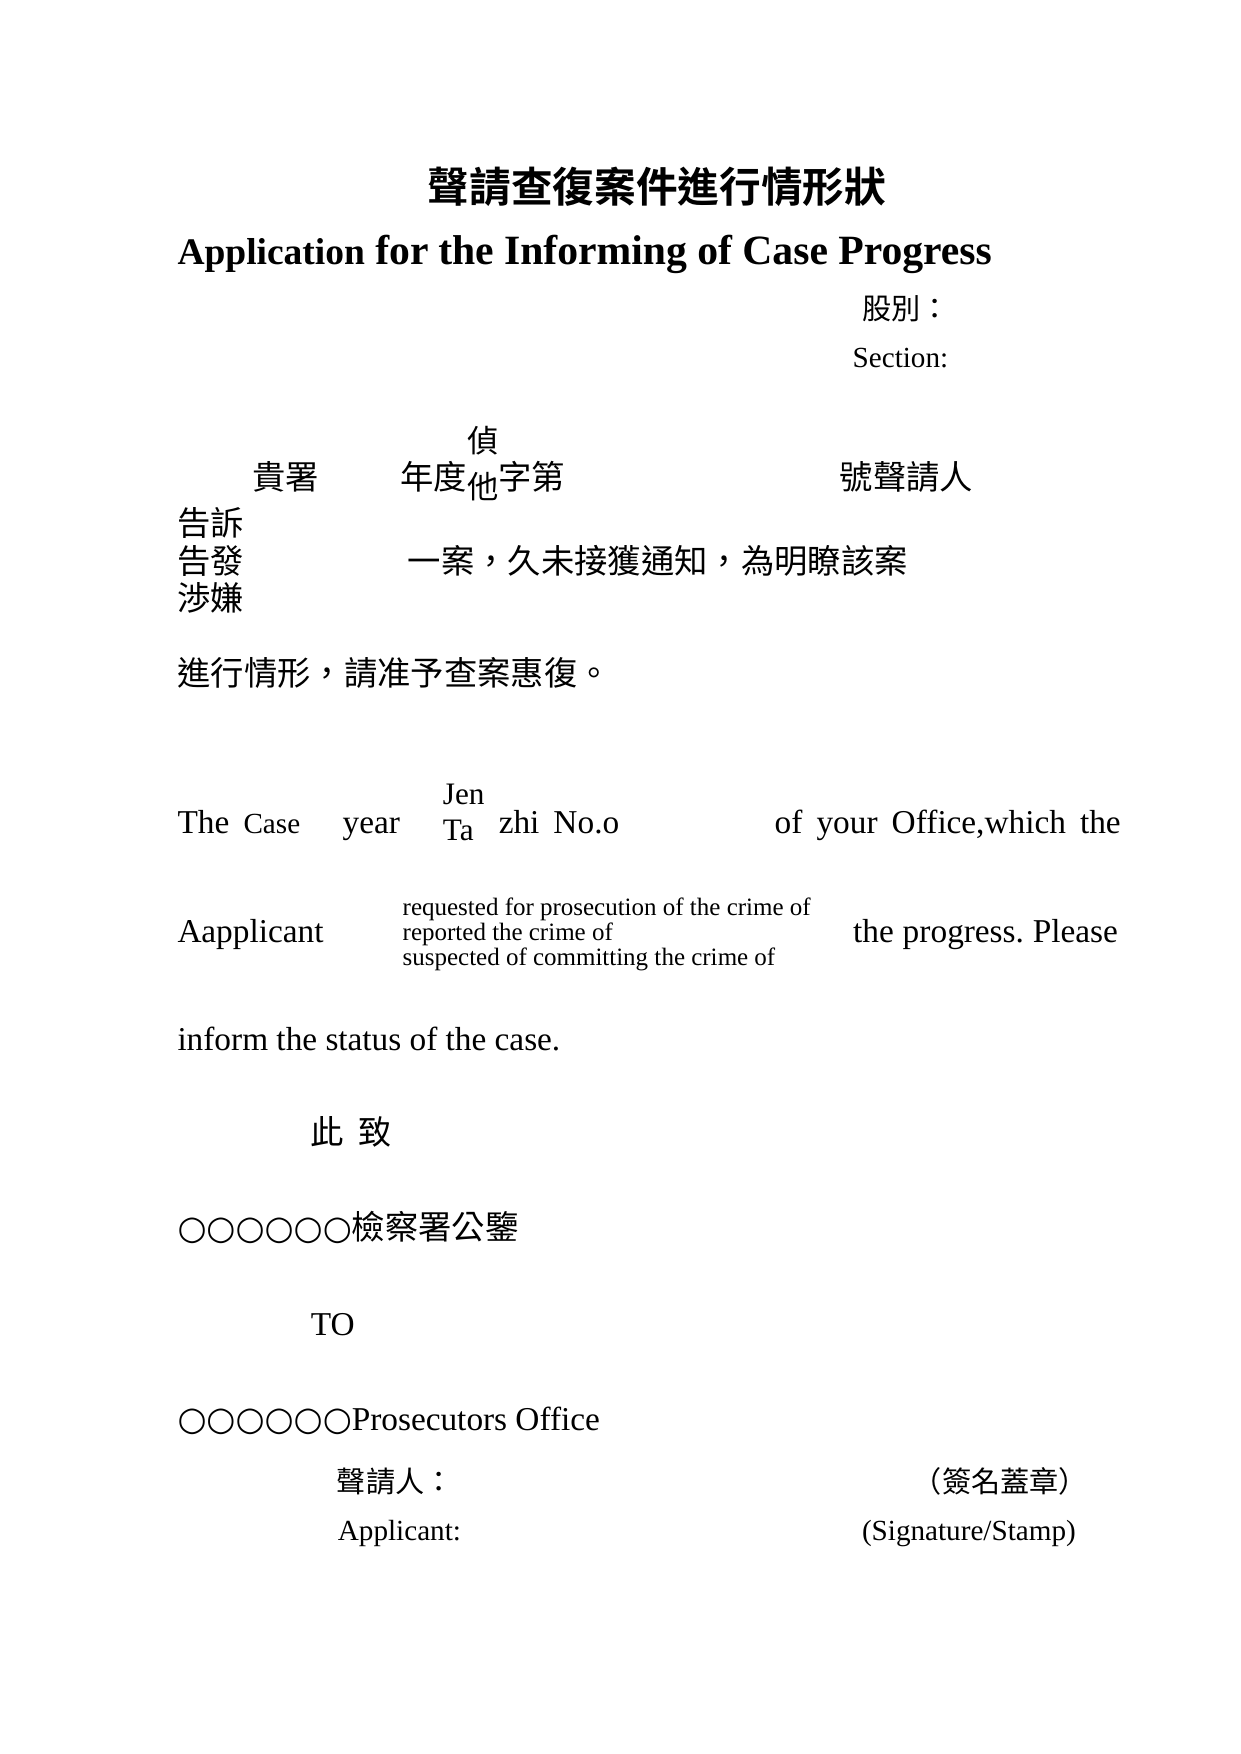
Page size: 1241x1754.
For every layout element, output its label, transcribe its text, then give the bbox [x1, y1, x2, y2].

text 貴署 年度偵他字第 號聲請人 [177, 422, 1122, 506]
text 股別： [177, 286, 1122, 328]
text ○○○○○○Prosecutors Office [177, 1363, 1122, 1447]
text reported the crime of [402, 920, 832, 945]
text requested for prosecution of the crime of [402, 895, 832, 920]
text TO [177, 1268, 1122, 1352]
text 聲請人： （簽名蓋章） [177, 1459, 1122, 1501]
text suspected of committing the crime of [402, 945, 832, 970]
text 告訴 [177, 506, 1122, 543]
text 告發 一案，久未接獲通知，為明瞭該案 [177, 543, 1122, 581]
text ○○○○○○檢察署公鑒 [177, 1173, 1122, 1256]
text 渉嫌 [177, 581, 1122, 618]
text Applicant: (Signature/Stamp) [177, 1513, 1122, 1546]
text The Case year Jen Ta zhi No.o of your Office,which the Aapplicant has not heard about the progress. Please inform the status of the case. [177, 747, 1122, 1072]
text Section: [177, 340, 1122, 373]
text 聲請查復案件進行情形狀 [177, 154, 1115, 214]
text 此 致 [177, 1078, 1122, 1161]
text Application for the Informing of Case Progress [177, 226, 1115, 274]
text 進行情形，請准予查案惠復。 [177, 618, 1122, 702]
